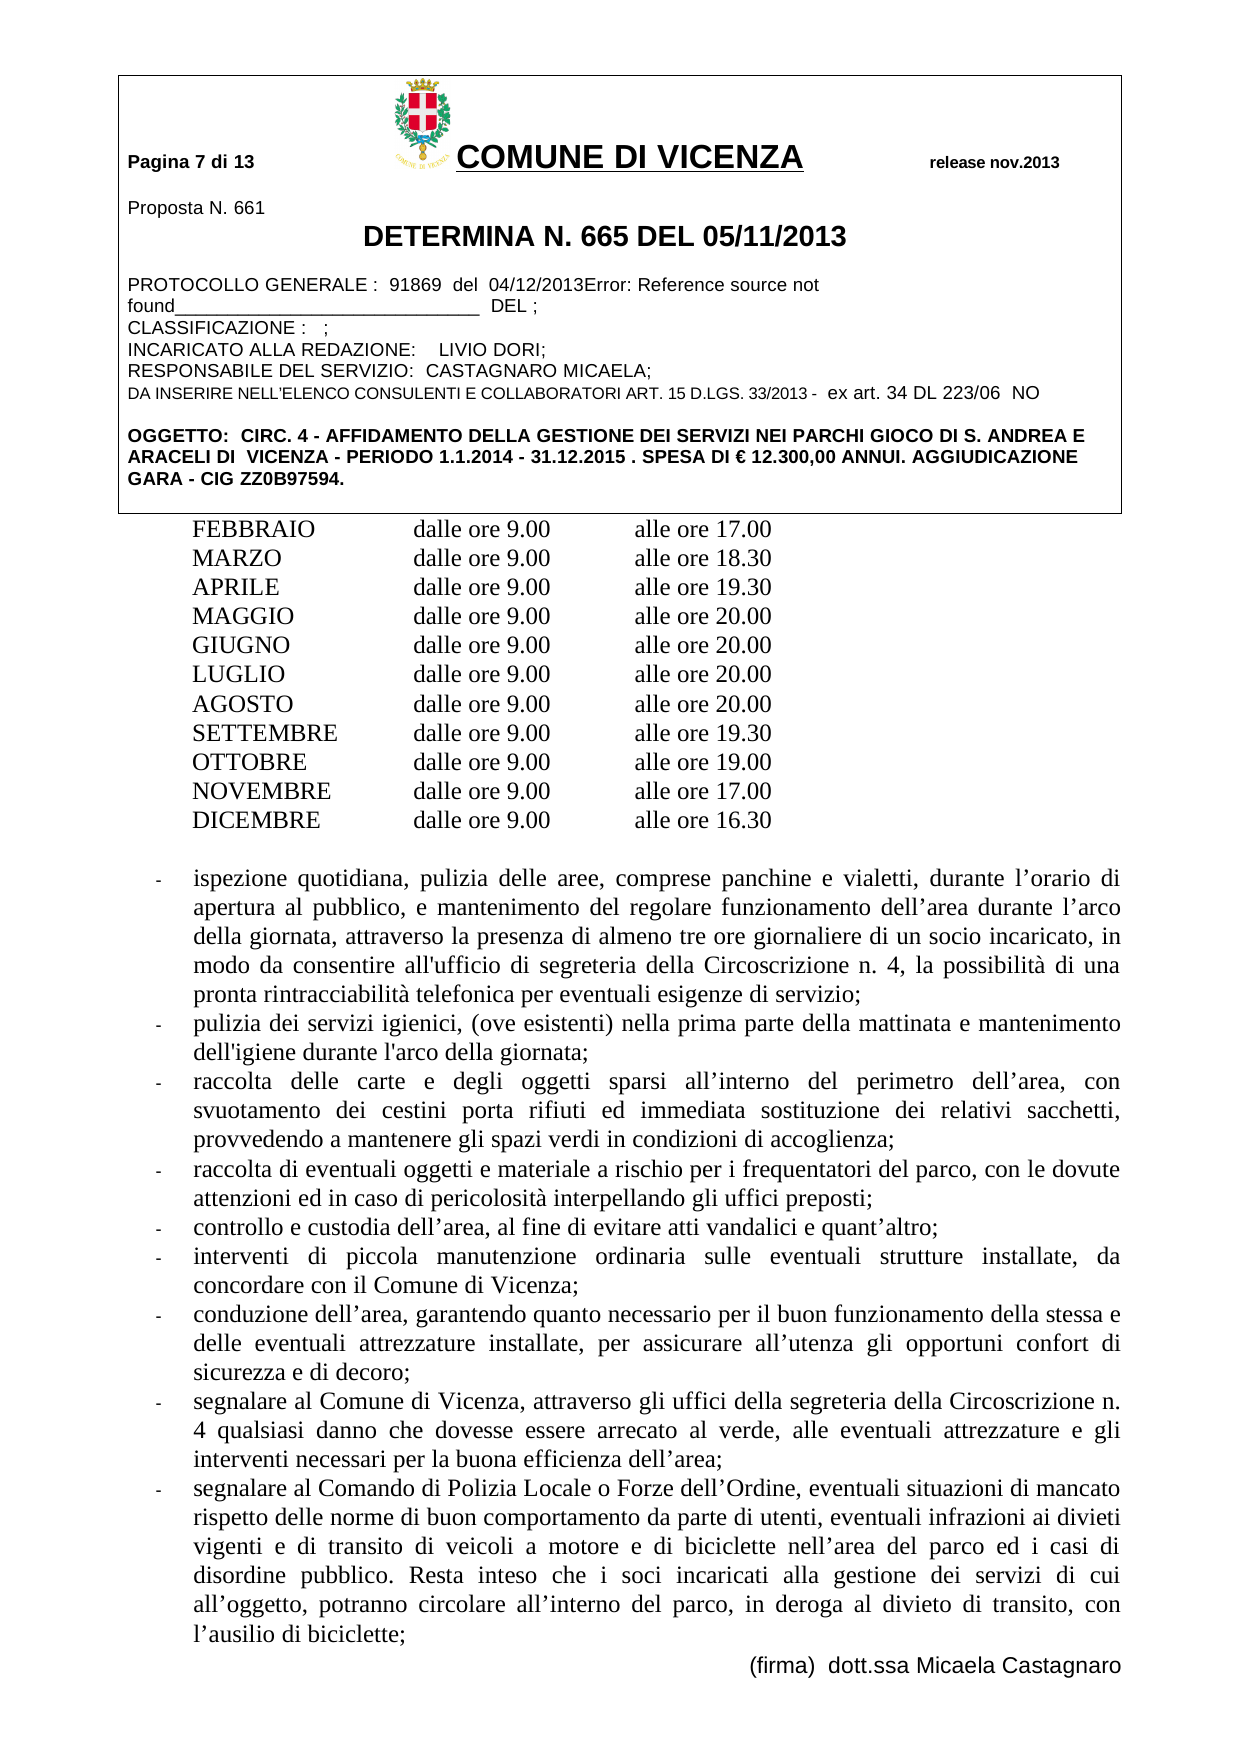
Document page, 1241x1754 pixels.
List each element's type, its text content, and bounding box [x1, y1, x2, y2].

text FEBBRAIO dalle ore 9.00 alle ore 17.00 [192, 514, 1122, 543]
text NOVEMBRE dalle ore 9.00 alle ore 17.00 [192, 776, 1122, 805]
text APRILE dalle ore 9.00 alle ore 19.30 [192, 572, 1122, 601]
list segnalare al Comando di Polizia Locale o Forze dell’Ordine, eventuali situazioni di mancato rispetto delle norme di buon comportamento da parte di utenti, eventuali infrazioni ai divieti vigenti e di transito di veicoli a motore e di biciclette nell’area del parco ed i casi di disordine pubblico. Resta inteso che i soci incaricati alla gestione dei servizi di cui all’oggetto, potranno circolare all’interno del parco, in deroga al divieto di transito, con l’ausilio di biciclette; [156, 1473, 1122, 1647]
list segnalare al Comune di Vicenza, attraverso gli uffici della segreteria della Circoscrizione n. 4 qualsiasi danno che dovesse essere arrecato al verde, alle eventuali attrezzature e gli interventi necessari per la buona efficienza dell’area; [156, 1386, 1122, 1473]
text SETTEMBRE dalle ore 9.00 alle ore 19.30 [192, 717, 1122, 747]
list conduzione dell’area, garantendo quanto necessario per il buon funzionamento della stessa e delle eventuali attrezzature installate, per assicurare all’utenza gli opportuni confort di sicurezza e di decoro; [156, 1299, 1122, 1386]
list raccolta delle carte e degli oggetti sparsi all’interno del perimetro dell’area, con svuotamento dei cestini porta rifiuti ed immediata sostituzione dei relativi sacchetti, provvedendo a mantenere gli spazi verdi in condizioni di accoglienza; [156, 1066, 1122, 1153]
text AGOSTO dalle ore 9.00 alle ore 20.00 [192, 688, 1122, 717]
picture [394, 78, 451, 169]
text OTTOBRE dalle ore 9.00 alle ore 19.00 [192, 747, 1122, 776]
text MAGGIO dalle ore 9.00 alle ore 20.00 [192, 601, 1122, 630]
list raccolta di eventuali oggetti e materiale a rischio per i frequentatori del parco, con le dovute attenzioni ed in caso di pericolosità interpellando gli uffici preposti; [156, 1153, 1122, 1212]
text GIUGNO dalle ore 9.00 alle ore 20.00 [192, 630, 1122, 659]
list ispezione quotidiana, pulizia delle aree, comprese panchine e vialetti, durante l’orario di apertura al pubblico, e mantenimento del regolare funzionamento dell’area durante l’arco della giornata, attraverso la presenza di almeno tre ore giornaliere di un socio incaricato, in modo da consentire all'ufficio di segreteria della Circoscrizione n. 4, la possibilità di una pronta rintracciabilità telefonica per eventuali esigenze di servizio; [156, 863, 1122, 1008]
text LUGLIO dalle ore 9.00 alle ore 20.00 [192, 659, 1122, 688]
text MARZO dalle ore 9.00 alle ore 18.30 [192, 543, 1122, 572]
list controllo e custodia dell’area, al fine di evitare atti vandalici e quant’altro; [156, 1212, 1122, 1241]
list pulizia dei servizi igienici, (ove esistenti) nella prima parte della mattinata e mantenimento dell'igiene durante l'arco della giornata; [156, 1008, 1122, 1066]
list interventi di piccola manutenzione ordinaria sulle eventuali strutture installate, da concordare con il Comune di Vicenza; [156, 1241, 1122, 1299]
text DICEMBRE dalle ore 9.00 alle ore 16.30 [192, 805, 1122, 834]
